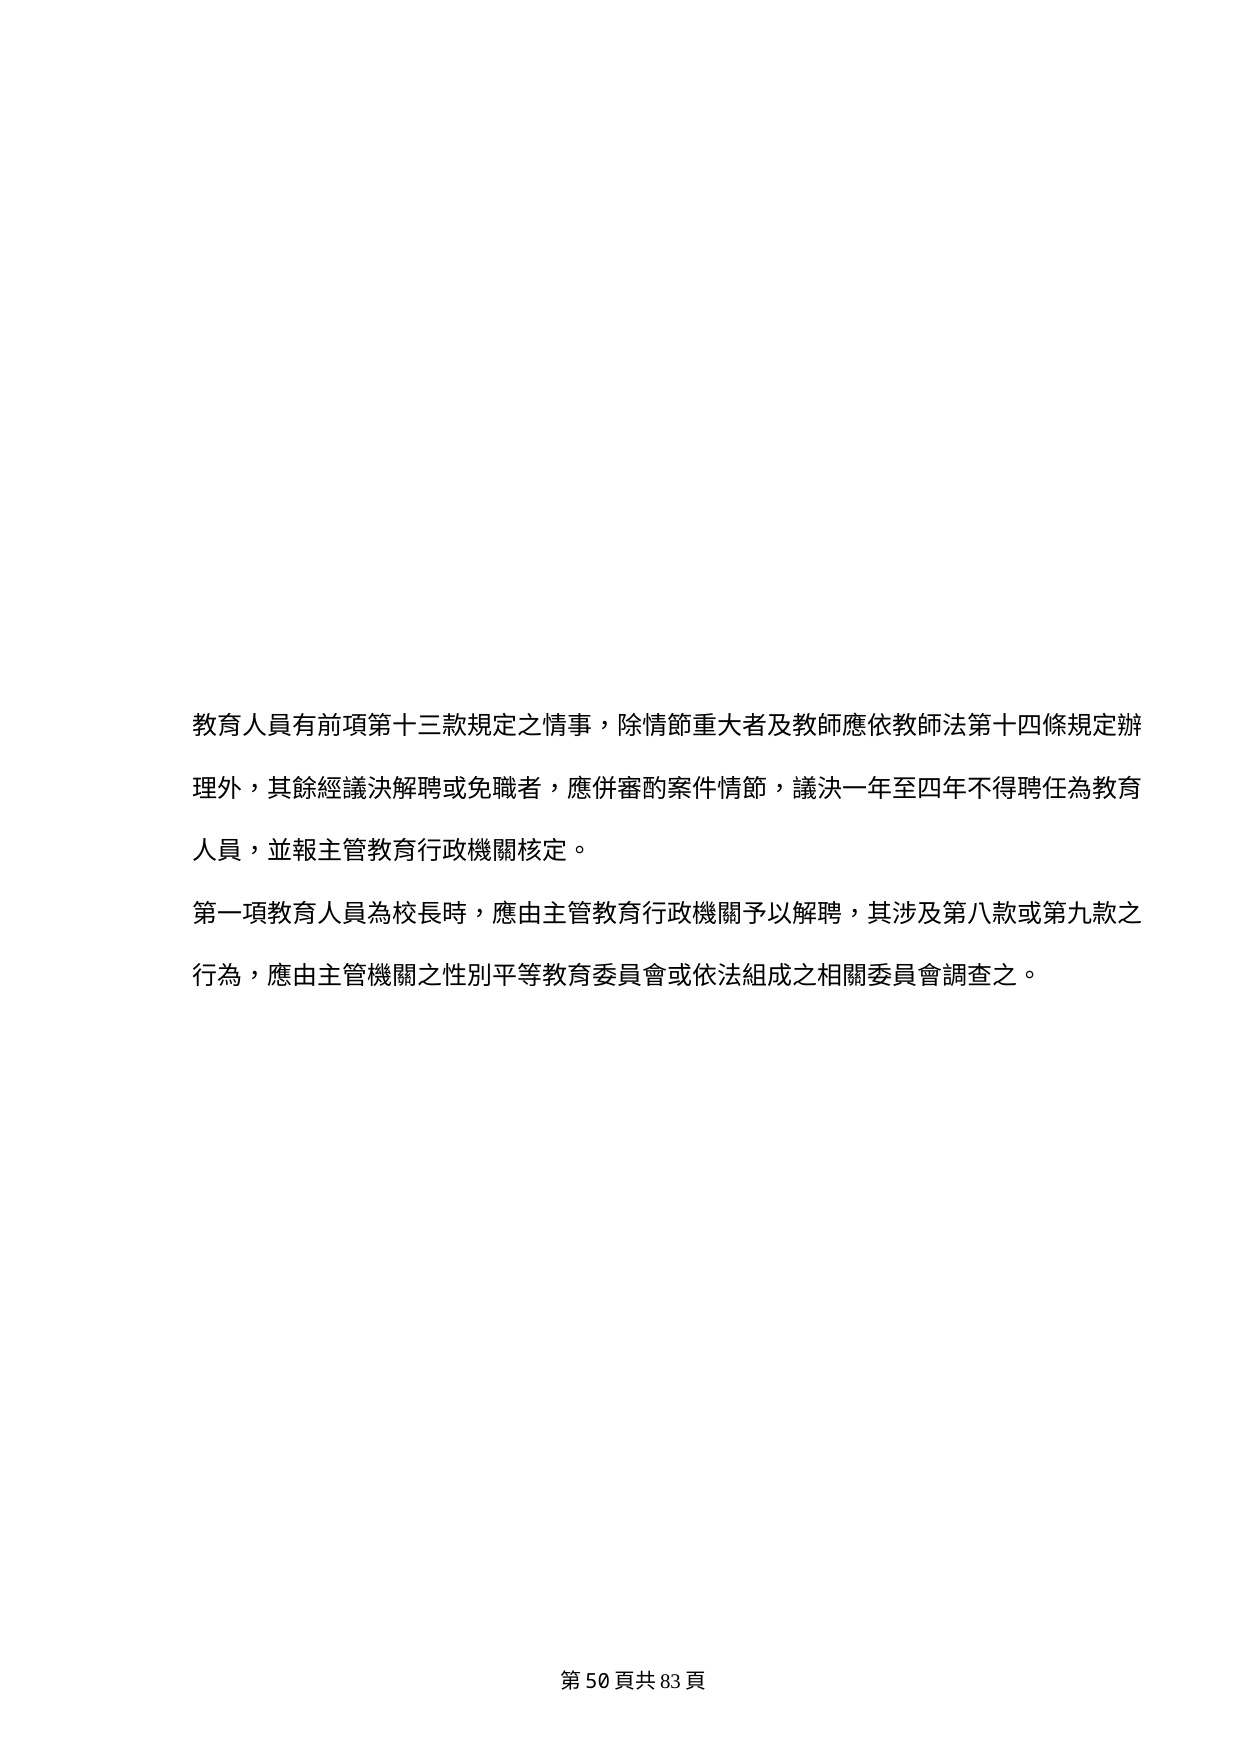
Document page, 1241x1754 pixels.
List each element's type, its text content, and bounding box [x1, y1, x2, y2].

text 教育人員有前項第十三款規定之情事，除情節重大者及教師應依教師法第十四條規定辦理外，其餘經議決解聘或免職者，應併審酌案件情節，議決一年至四年不得聘任為教育人員，並報主管教育行政機關核定。 [192, 682, 1152, 870]
text 第一項教育人員為校長時，應由主管教育行政機關予以解聘，其涉及第八款或第九款之行為，應由主管機關之性別平等教育委員會或依法組成之相關委員會調查之。 [192, 870, 1152, 995]
